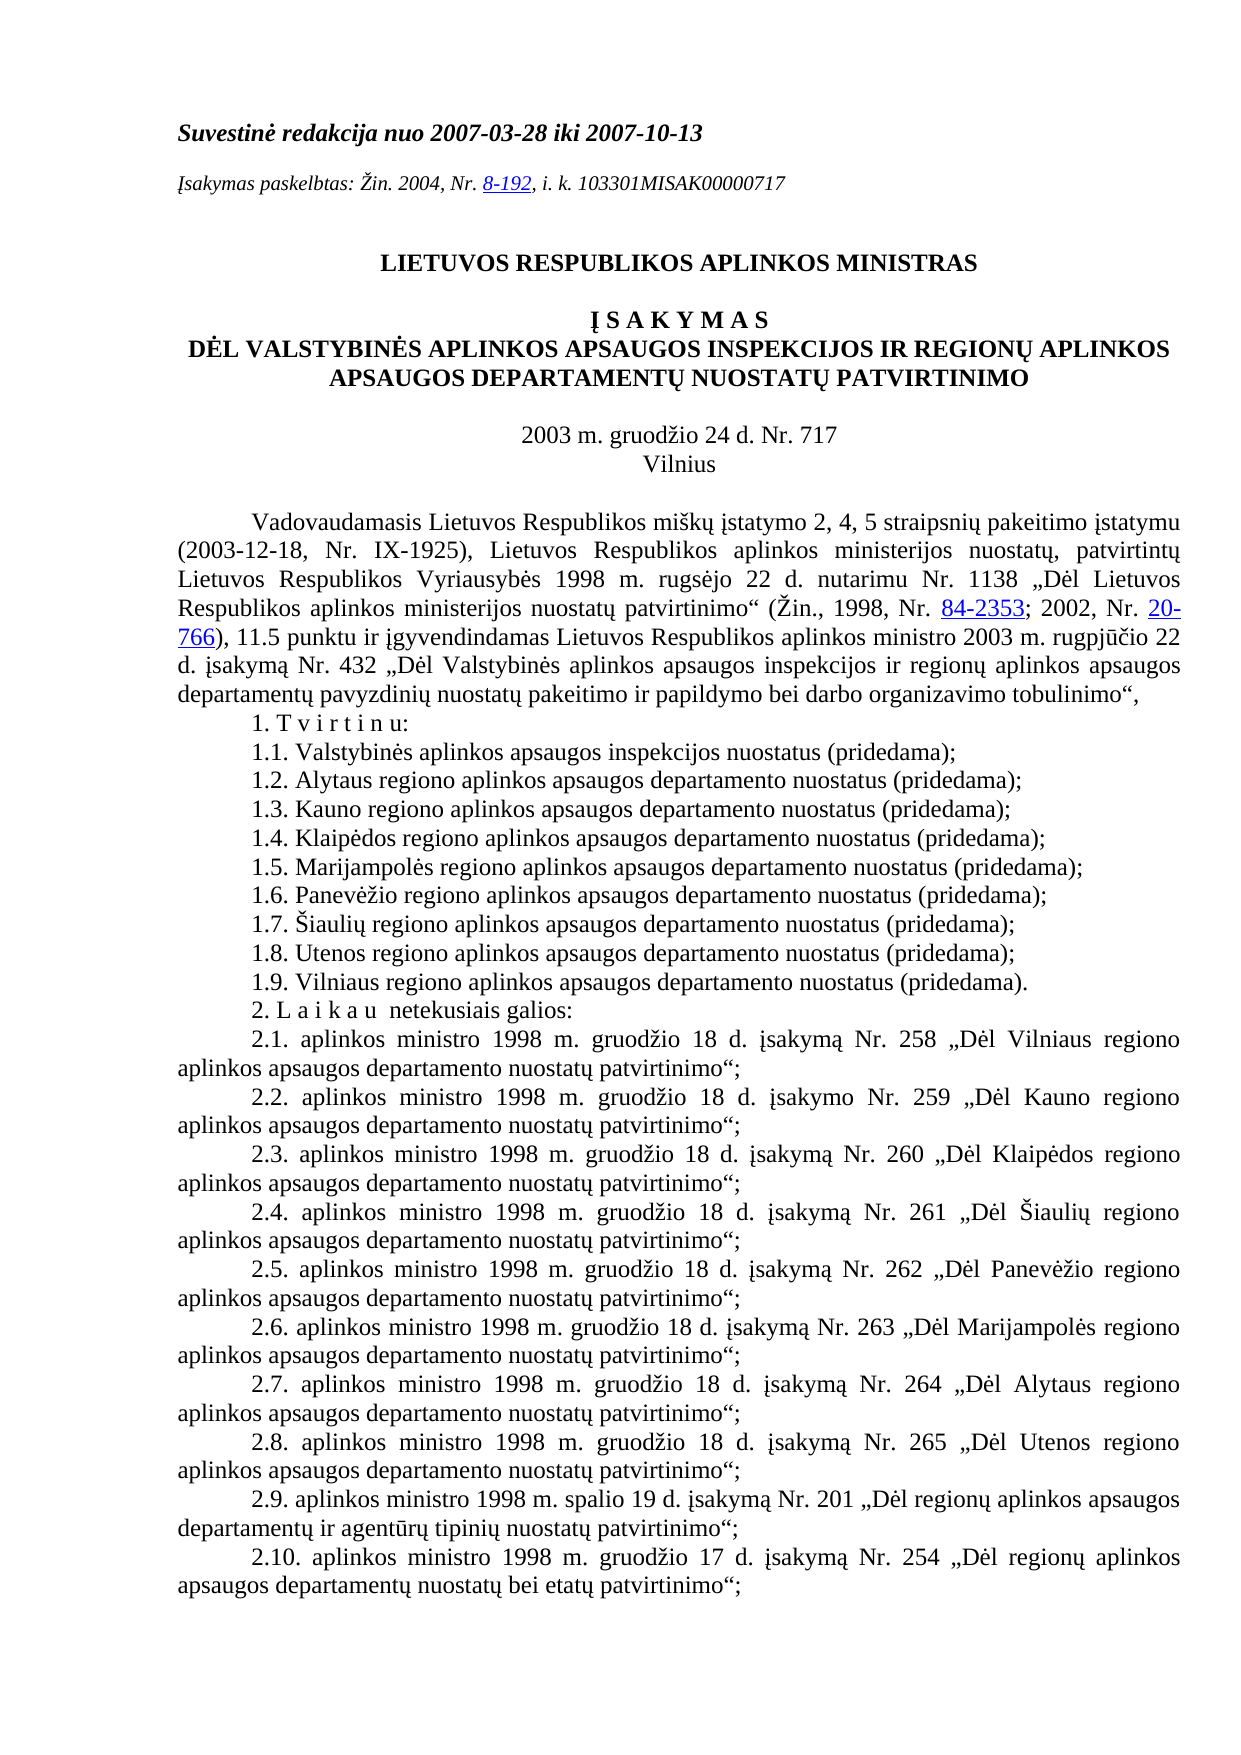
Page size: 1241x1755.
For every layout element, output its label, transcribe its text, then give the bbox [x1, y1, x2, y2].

text 2. Laikau netekusiais galios: [177, 995, 1181, 1024]
text Įsakymas paskelbtas: Žin. 2004, Nr. 8-192, i. k. 103301MISAK00000717 [177, 171, 1181, 195]
text 2.6. aplinkos ministro 1998 m. gruodžio 18 d. įsakymą Nr. 263 „Dėl Marijampolės regiono aplinkos apsaugos departamento nuostatų patvirtinimo“; [177, 1312, 1181, 1369]
text 1.1. Valstybinės aplinkos apsaugos inspekcijos nuostatus (pridedama); [177, 737, 1181, 765]
text Vilnius [177, 449, 1181, 478]
text 1. Tvirtinu: [177, 708, 1181, 737]
text 2.10. aplinkos ministro 1998 m. gruodžio 17 d. įsakymą Nr. 254 „Dėl regionų aplinkos apsaugos departamentų nuostatų bei etatų patvirtinimo“; [177, 1542, 1181, 1599]
text DĖL VALSTYBINĖS APLINKOS APSAUGOS INSPEKCIJOS IR REGIONŲ APLINKOS APSAUGOS DEPARTAMENTŲ NUOSTATŲ PATVIRTINIMO [177, 334, 1181, 392]
text LIETUVOS RESPUBLIKOS APLINKOS MINISTRAS [177, 248, 1181, 277]
text Vadovaudamasis Lietuvos Respublikos miškų įstatymo 2, 4, 5 straipsnių pakeitimo įstatymu (2003-12-18, Nr. IX-1925), Lietuvos Respublikos aplinkos ministerijos nuostatų, patvirtintų Lietuvos Respublikos Vyriausybės 1998 m. rugsėjo 22 d. nutarimu Nr. 1138 „Dėl Lietuvos Respublikos aplinkos ministerijos nuostatų patvirtinimo“ (Žin., 1998, Nr. 84-2353; 2002, Nr. 20-766), 11.5 punktu ir įgyvendindamas Lietuvos Respublikos aplinkos ministro 2003 m. rugpjūčio 22 d. įsakymą Nr. 432 „Dėl Valstybinės aplinkos apsaugos inspekcijos ir regionų aplinkos apsaugos departamentų pavyzdinių nuostatų pakeitimo ir papildymo bei darbo organizavimo tobulinimo“, [177, 507, 1181, 708]
text 1.6. Panevėžio regiono aplinkos apsaugos departamento nuostatus (pridedama); [177, 880, 1181, 909]
text 1.4. Klaipėdos regiono aplinkos apsaugos departamento nuostatus (pridedama); [177, 823, 1181, 852]
text Suvestinė redakcija nuo 2007-03-28 iki 2007-10-13 [177, 118, 1181, 147]
text 1.3. Kauno regiono aplinkos apsaugos departamento nuostatus (pridedama); [177, 794, 1181, 823]
text 2.1. aplinkos ministro 1998 m. gruodžio 18 d. įsakymą Nr. 258 „Dėl Vilniaus regiono aplinkos apsaugos departamento nuostatų patvirtinimo“; [177, 1024, 1181, 1082]
text 2.4. aplinkos ministro 1998 m. gruodžio 18 d. įsakymą Nr. 261 „Dėl Šiaulių regiono aplinkos apsaugos departamento nuostatų patvirtinimo“; [177, 1197, 1181, 1254]
text 1.7. Šiaulių regiono aplinkos apsaugos departamento nuostatus (pridedama); [177, 909, 1181, 938]
text 1.8. Utenos regiono aplinkos apsaugos departamento nuostatus (pridedama); [177, 938, 1181, 967]
text 1.9. Vilniaus regiono aplinkos apsaugos departamento nuostatus (pridedama). [177, 967, 1181, 995]
text 2.3. aplinkos ministro 1998 m. gruodžio 18 d. įsakymą Nr. 260 „Dėl Klaipėdos regiono aplinkos apsaugos departamento nuostatų patvirtinimo“; [177, 1139, 1181, 1197]
text 1.2. Alytaus regiono aplinkos apsaugos departamento nuostatus (pridedama); [177, 765, 1181, 794]
text Į S A K Y M A S [177, 305, 1181, 334]
text 2.5. aplinkos ministro 1998 m. gruodžio 18 d. įsakymą Nr. 262 „Dėl Panevėžio regiono aplinkos apsaugos departamento nuostatų patvirtinimo“; [177, 1254, 1181, 1312]
text 2.7. aplinkos ministro 1998 m. gruodžio 18 d. įsakymą Nr. 264 „Dėl Alytaus regiono aplinkos apsaugos departamento nuostatų patvirtinimo“; [177, 1369, 1181, 1427]
text 2003 m. gruodžio 24 d. Nr. 717 [177, 420, 1181, 449]
text 2.2. aplinkos ministro 1998 m. gruodžio 18 d. įsakymo Nr. 259 „Dėl Kauno regiono aplinkos apsaugos departamento nuostatų patvirtinimo“; [177, 1082, 1181, 1139]
text 2.8. aplinkos ministro 1998 m. gruodžio 18 d. įsakymą Nr. 265 „Dėl Utenos regiono aplinkos apsaugos departamento nuostatų patvirtinimo“; [177, 1427, 1181, 1484]
text 2.9. aplinkos ministro 1998 m. spalio 19 d. įsakymą Nr. 201 „Dėl regionų aplinkos apsaugos departamentų ir agentūrų tipinių nuostatų patvirtinimo“; [177, 1484, 1181, 1542]
text 1.5. Marijampolės regiono aplinkos apsaugos departamento nuostatus (pridedama); [177, 852, 1181, 880]
